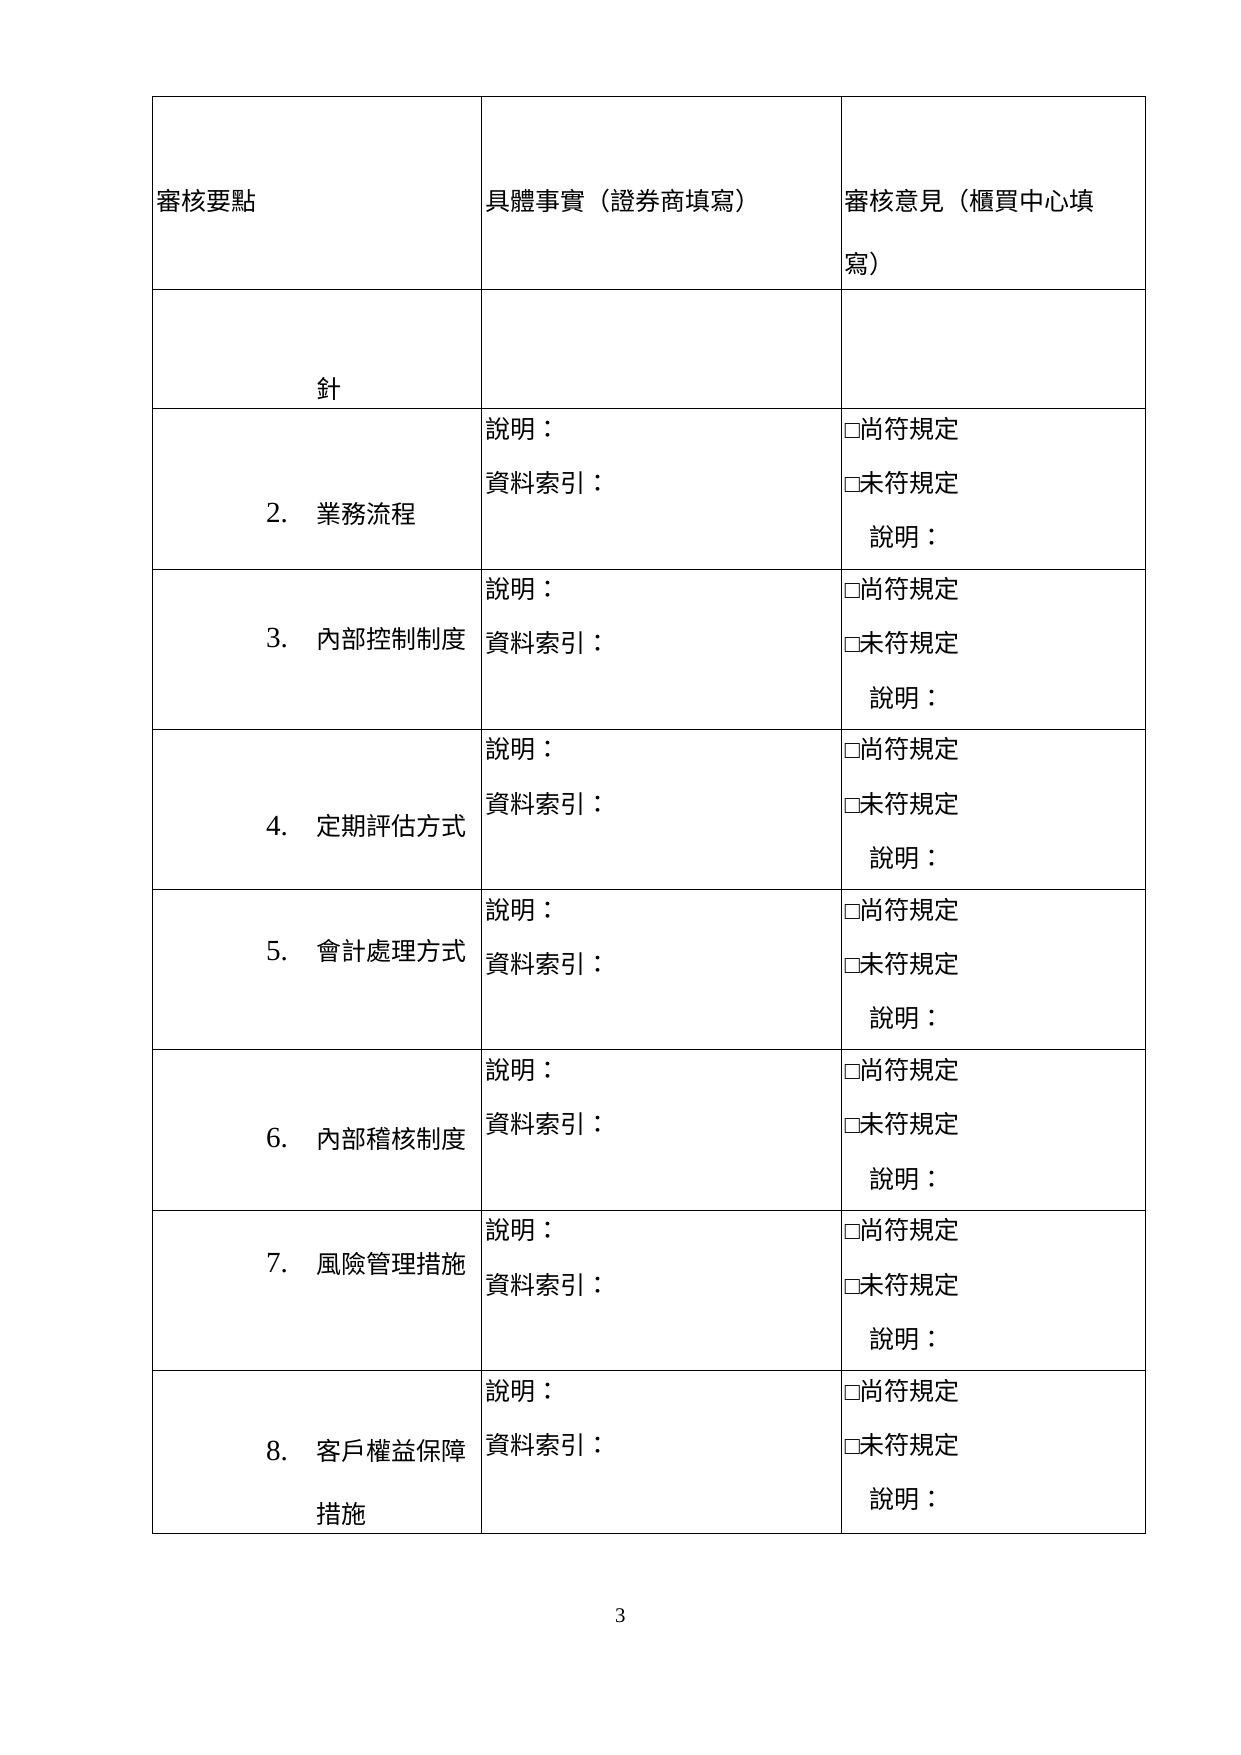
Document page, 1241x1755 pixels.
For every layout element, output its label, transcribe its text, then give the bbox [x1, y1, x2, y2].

table_cell 說明： 資料索引： [482, 1371, 841, 1533]
table_cell 會計處理方式 [153, 890, 481, 1049]
table_cell 內部稽核制度 [153, 1050, 481, 1210]
table_header 具體事實（證券商填寫） [482, 97, 841, 289]
table_cell 業務流程 [153, 409, 481, 568]
table_cell 風險管理措施 [153, 1211, 481, 1370]
table_cell □尚符規定 □未符規定 說明： [842, 1050, 1145, 1210]
table_cell 客戶權益保障措施 [153, 1371, 481, 1533]
table_cell 定期評估方式 [153, 730, 481, 889]
table_cell 說明： 資料索引： [482, 890, 841, 1049]
table_cell □尚符規定 □未符規定 說明： [842, 1371, 1145, 1533]
table_cell □尚符規定 □未符規定 說明： [842, 730, 1145, 889]
table_cell □尚符規定 □未符規定 說明： [842, 1211, 1145, 1370]
table_cell □尚符規定 □未符規定 說明： [842, 890, 1145, 1049]
table_cell [842, 290, 1145, 408]
table_header 審核意見（櫃買中心填寫） [842, 97, 1145, 289]
table_cell [482, 290, 841, 408]
table_cell □尚符規定 □未符規定 說明： [842, 570, 1145, 729]
table_cell □尚符規定 □未符規定 說明： [842, 409, 1145, 568]
table_cell 內部控制制度 [153, 570, 481, 729]
table_cell 說明： 資料索引： [482, 730, 841, 889]
table_cell 說明： 資料索引： [482, 409, 841, 568]
table_cell 業務原則與方針 [153, 290, 481, 408]
table_cell 說明： 資料索引： [482, 570, 841, 729]
table_cell 說明： 資料索引： [482, 1211, 841, 1370]
table_header 審核要點 [153, 97, 481, 289]
table_cell 說明： 資料索引： [482, 1050, 841, 1210]
